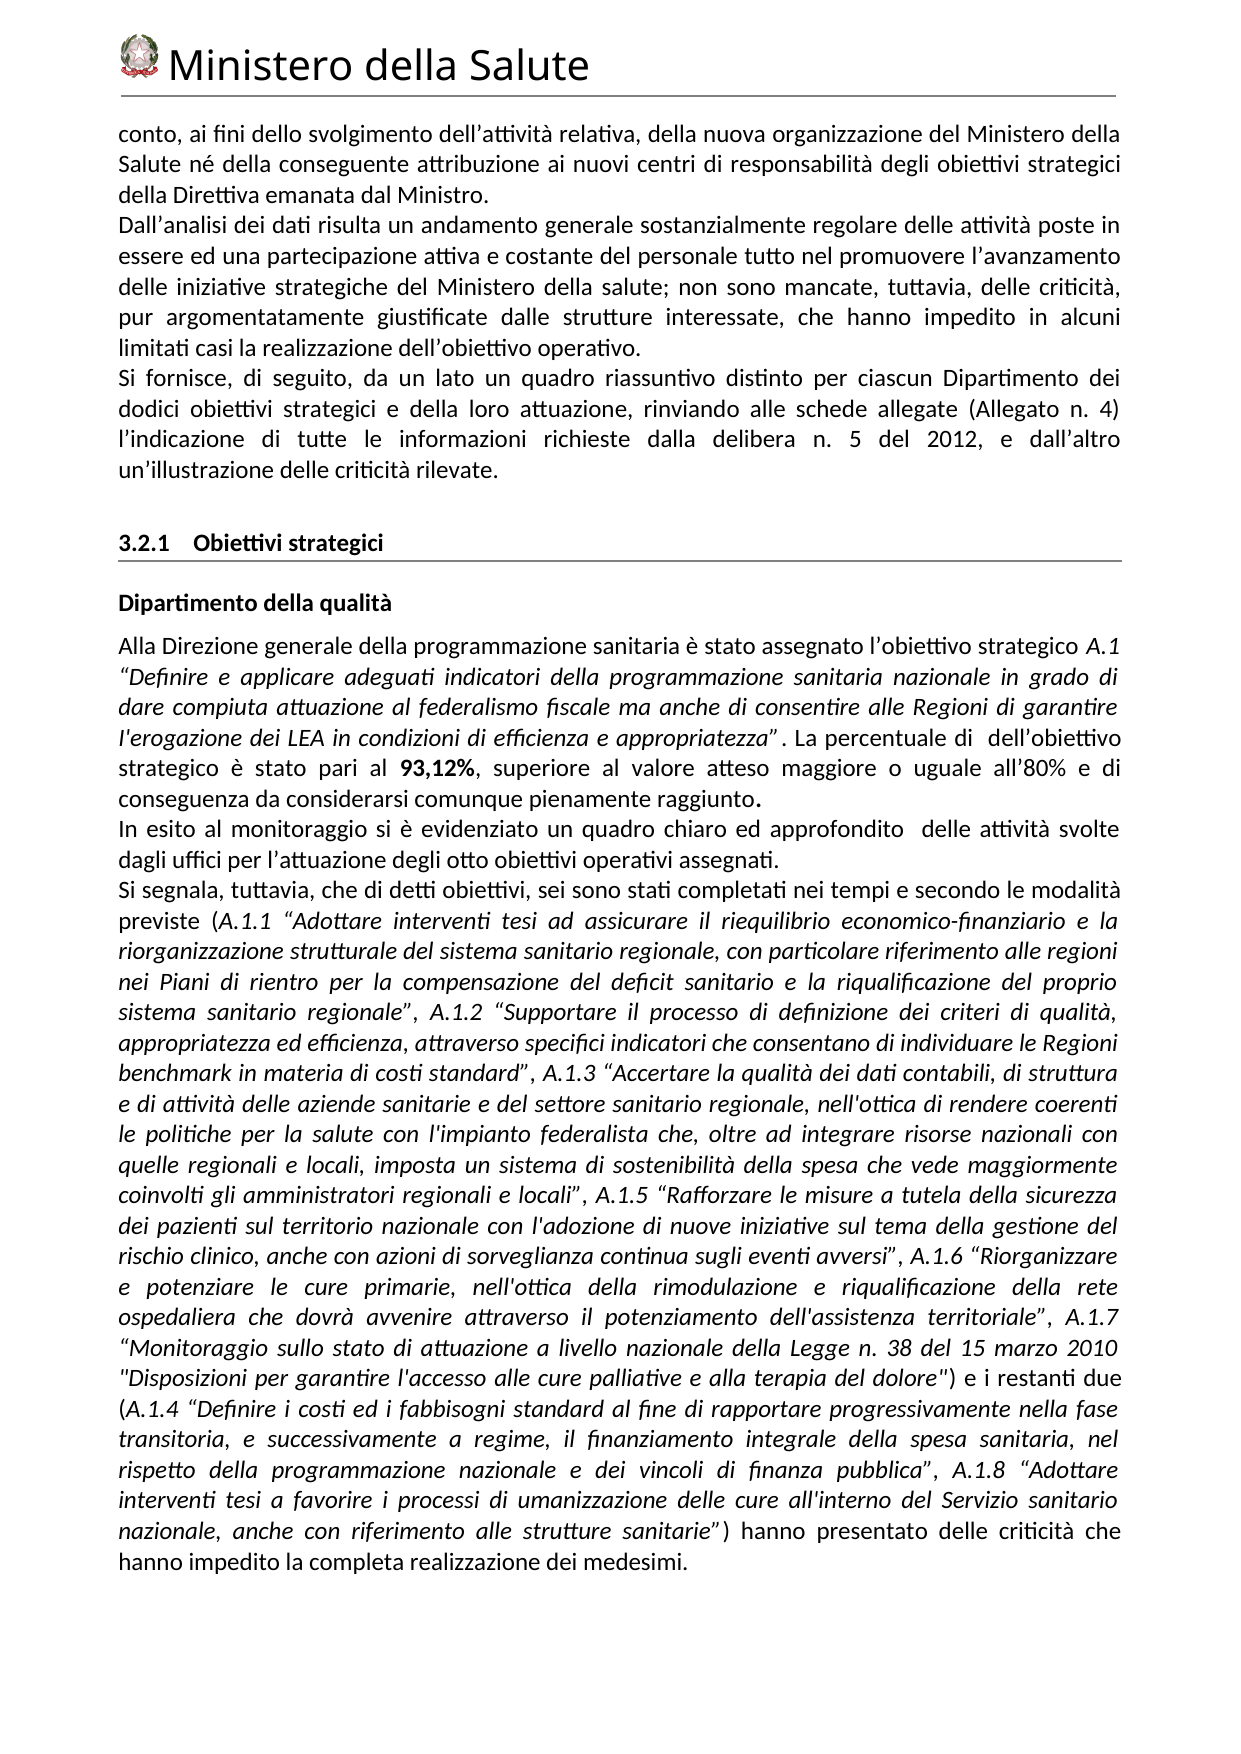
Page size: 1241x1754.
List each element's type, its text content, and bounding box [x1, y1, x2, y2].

text Si fornisce, di seguito, da un lato un quadro riassuntivo distinto per ciascun Dipartimento dei dodici obiettivi strategici e della loro attuazione, rinviando alle schede allegate (Allegato n. 4) l’indicazione di tutte le informazioni richieste dalla delibera n. 5 del 2012, e dall’altro un’illustrazione delle criticità rilevate. [118, 362, 1122, 484]
text Si segnala, tuttavia, che di detti obiettivi, sei sono stati completati nei tempi e secondo le modalità previste (A.1.1 “Adottare interventi tesi ad assicurare il riequilibrio economico-finanziario e la riorganizzazione strutturale del sistema sanitario regionale, con particolare riferimento alle regioni nei Piani di rientro per la compensazione del deficit sanitario e la riqualificazione del proprio sistema sanitario regionale”, A.1.2 “Supportare il processo di definizione dei criteri di qualità, appropriatezza ed efficienza, attraverso specifici indicatori che consentano di individuare le Regioni benchmark in materia di costi standard”, A.1.3 “Accertare la qualità dei dati contabili, di struttura e di attività delle aziende sanitarie e del settore sanitario regionale, nell'ottica di rendere coerenti le politiche per la salute con l'impianto federalista che, oltre ad integrare risorse nazionali con quelle regionali e locali, imposta un sistema di sostenibilità della spesa che vede maggiormente coinvolti gli amministratori regionali e locali”, A.1.5 “Rafforzare le misure a tutela della sicurezza dei pazienti sul territorio nazionale con l'adozione di nuove iniziative sul tema della gestione del rischio clinico, anche con azioni di sorveglianza continua sugli eventi avversi”, A.1.6 “Riorganizzare e potenziare le cure primarie, nell'ottica della rimodulazione e riqualificazione della rete ospedaliera che dovrà avvenire attraverso il potenziamento dell'assistenza territoriale”, A.1.7 “Monitoraggio sullo stato di attuazione a livello nazionale della Legge n. 38 del 15 marzo 2010 "Disposizioni per garantire l'accesso alle cure palliative e alla terapia del dolore") e i restanti due (A.1.4 “Definire i costi ed i fabbisogni standard al fine di rapportare progressivamente nella fase transitoria, e successivamente a regime, il finanziamento integrale della spesa sanitaria, nel rispetto della programmazione nazionale e dei vincoli di finanza pubblica”, A.1.8 “Adottare interventi tesi a favorire i processi di umanizzazione delle cure all'interno del Servizio sanitario nazionale, anche con riferimento alle strutture sanitarie”) hanno presentato delle criticità che hanno impedito la completa realizzazione dei medesimi. [118, 874, 1122, 1576]
text In esito al monitoraggio si è evidenziato un quadro chiaro ed approfondito delle attività svolte dagli uffici per l’attuazione degli otto obiettivi operativi assegnati. [118, 813, 1122, 874]
subtitle Obiettivi strategici [118, 527, 1122, 560]
text Dipartimento della qualità [118, 587, 1122, 618]
text conto, ai fini dello svolgimento dell’attività relativa, della nuova organizzazione del Ministero della Salute né della conseguente attribuzione ai nuovi centri di responsabilità degli obiettivi strategici della Direttiva emanata dal Ministro. [118, 118, 1122, 210]
text Dall’analisi dei dati risulta un andamento generale sostanzialmente regolare delle attività poste in essere ed una partecipazione attiva e costante del personale tutto nel promuovere l’avanzamento delle iniziative strategiche del Ministero della salute; non sono mancate, tuttavia, delle criticità, pur argomentatamente giustificate dalle strutture interessate, che hanno impedito in alcuni limitati casi la realizzazione dell’obiettivo operativo. [118, 210, 1122, 362]
picture [119, 32, 161, 80]
text Alla Direzione generale della programmazione sanitaria è stato assegnato l’obiettivo strategico A.1 “Definire e applicare adeguati indicatori della programmazione sanitaria nazionale in grado di dare compiuta attuazione al federalismo fiscale ma anche di consentire alle Regioni di garantire I'erogazione dei LEA in condizioni di efficienza e appropriatezza”. La percentuale di dell’obiettivo strategico è stato pari al 93,12%, superiore al valore atteso maggiore o uguale all’80% e di conseguenza da considerarsi comunque pienamente raggiunto. [118, 630, 1122, 813]
